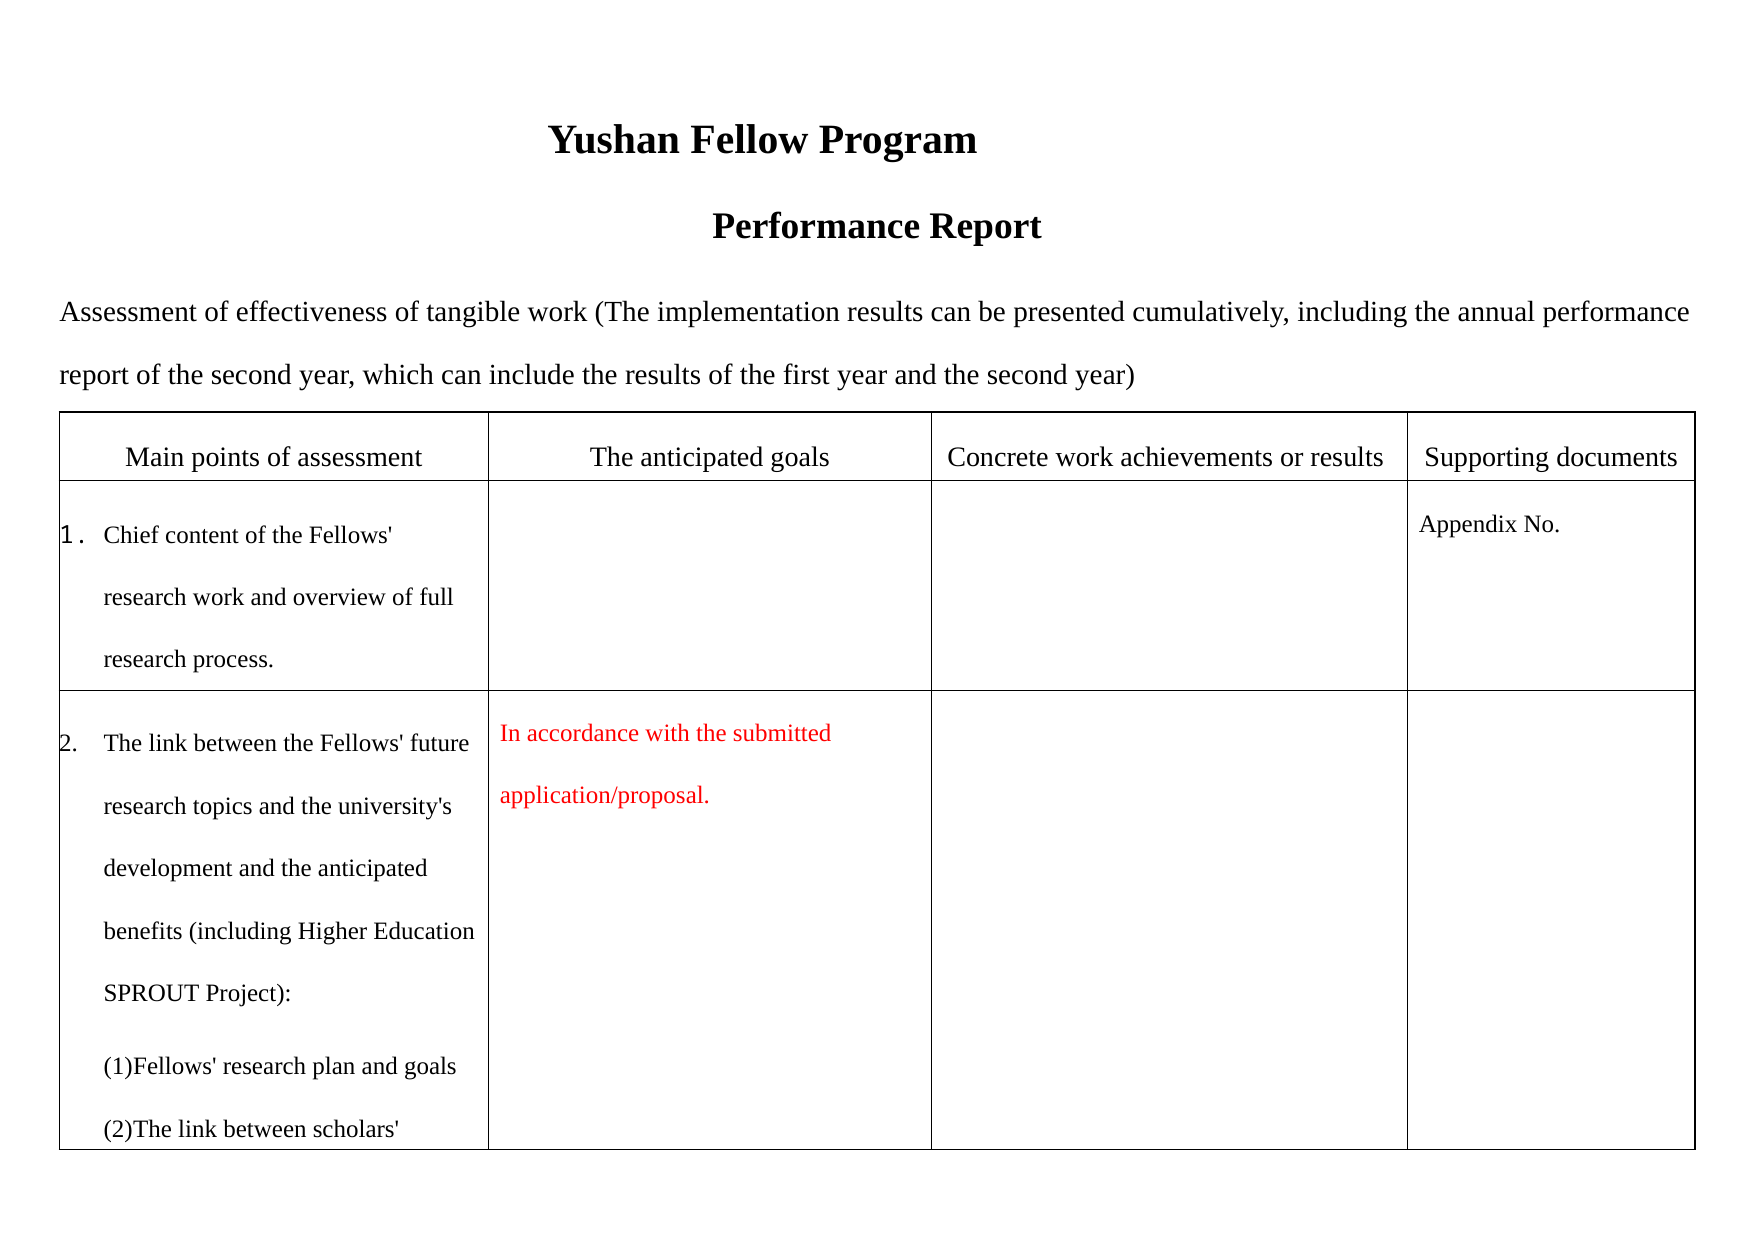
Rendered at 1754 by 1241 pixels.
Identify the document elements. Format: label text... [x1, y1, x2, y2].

table_cell [932, 691, 1407, 1149]
table_cell [1408, 691, 1694, 1149]
table_cell [932, 481, 1407, 690]
text Yushan Fellow Program [59, 96, 1695, 159]
text Performance Report [59, 183, 1695, 246]
table_header Concrete work achievements or results [932, 413, 1407, 480]
table_header Supporting documents [1408, 413, 1694, 480]
text Assessment of effectiveness of tangible work (The implementation results can be presented cumulatively, including the annual performance report of the second year, which can include the results of the first year and the second year) [59, 270, 1695, 395]
table_header Main points of assessment [60, 413, 488, 480]
table_cell The link between the Fellows' future research topics and the university's development and the anticipated benefits (including Higher Education SPROUT Project): Fellows' research plan and goals The link between scholars' research content and the university's development Specific work performance or achievements, please include the mid-term progress report of the particular research plan Anticipated goals (including qualitative or quantitative working performance or results) ※ If there is a quantitative work achievements, please fill out “Quantitative Assessment Form” [60, 691, 488, 1149]
table_cell Appendix No. [1408, 481, 1694, 690]
table_cell Chief content of the Fellows' research work and overview of full research process. [60, 481, 488, 690]
table_header The anticipated goals [489, 413, 931, 480]
table_cell In accordance with the submitted application/proposal. [489, 691, 931, 1149]
table_cell [489, 481, 931, 690]
